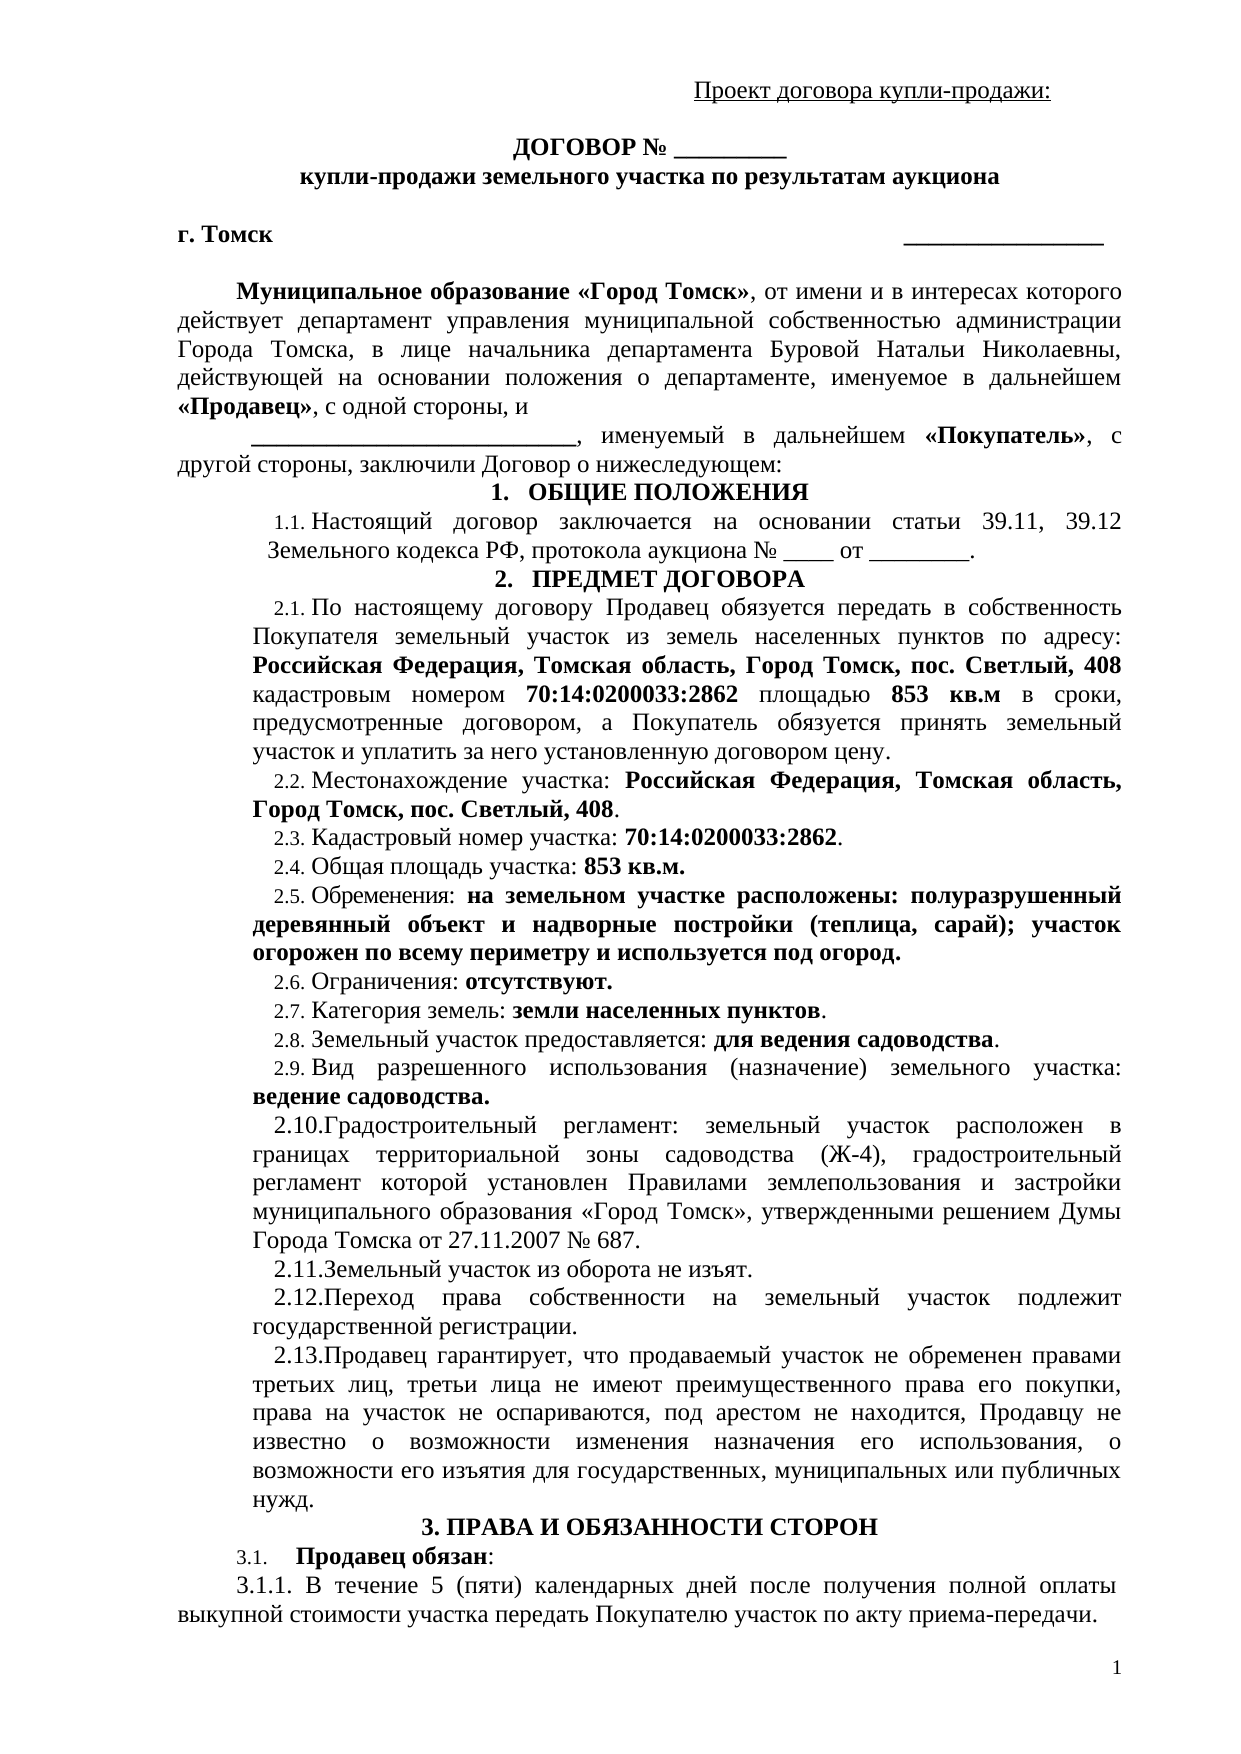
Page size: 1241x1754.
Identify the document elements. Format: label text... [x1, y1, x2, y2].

list ПРЕДМЕТ ДОГОВОРА [177, 564, 1122, 592]
list Земельный участок предоставляется: для ведения садоводства. [215, 1024, 1122, 1052]
list Общая площадь участка: 853 кв.м. [215, 851, 1122, 880]
list Градостроительный регламент: земельный участок расположен в границах территориальной зоны садоводства (Ж-4), градостроительный регламент которой установлен Правилами землепользования и застройки муниципального образования «Город Томск», утвержденными решением Думы Города Томска от 27.11.2007 № 687. [215, 1110, 1122, 1254]
text ДОГОВОР № _________ [177, 132, 1122, 161]
list Обременения: на земельном участке расположены: полуразрушенный деревянный объект и надворные постройки (теплица, сарай); участок огорожен по всему периметру и используется под огород. [215, 880, 1122, 966]
list Продавец обязан: [177, 1541, 1122, 1570]
list По настоящему договору Продавец обязуется передать в собственность Покупателя земельный участок из земель населенных пунктов по адресу: Российская Федерация, Томская область, Город Томск, пос. Светлый, 408 кадастровым номером 70:14:0200033:2862 площадью 853 кв.м в сроки, предусмотренные договором, а Покупатель обязуется принять земельный участок и уплатить за него установленную договором цену. [215, 592, 1122, 765]
list Ограничения: отсутствуют. [215, 966, 1122, 995]
text 3.1.1. В течение 5 (пяти) календарных дней после получения полной оплаты выкупной стоимости участка передать Покупателю участок по акту приема-передачи. [177, 1570, 1118, 1627]
text купли-продажи земельного участка по результатам аукциона [177, 161, 1122, 190]
list Вид разрешенного использования (назначение) земельного участка: ведение садоводства. [215, 1052, 1122, 1110]
list Местонахождение участка: Российская Федерация, Томская область, Город Томск, пос. Светлый, 408. [215, 765, 1122, 822]
text 3. ПРАВА И ОБЯЗАННОСТИ СТОРОН [177, 1512, 1122, 1541]
text Муниципальное образование «Город Томск», от имени и в интересах которого действует департамент управления муниципальной собственностью администрации Города Томска, в лице начальника департамента Буровой Натальи Николаевны, действующей на основании положения о департаменте, именуемое в дальнейшем «Продавец», с одной стороны, и [177, 276, 1122, 420]
text г. Томск ________________ [177, 219, 1122, 247]
list Переход права собственности на земельный участок подлежит государственной регистрации. [215, 1282, 1122, 1340]
list ОБЩИЕ ПОЛОЖЕНИЯ [177, 477, 1122, 506]
text Проект договора купли-продажи: [693, 75, 1122, 104]
list Настоящий договор заключается на основании статьи 39.11, 39.12 Земельного кодекса РФ, протокола аукциона № ____ от ________. [229, 506, 1122, 564]
list Категория земель: земли населенных пунктов. [215, 995, 1122, 1024]
list Земельный участок из оборота не изъят. [215, 1254, 1122, 1282]
list Кадастровый номер участка: 70:14:0200033:2862. [215, 822, 1122, 851]
list Продавец гарантирует, что продаваемый участок не обременен правами третьих лиц, третьи лица не имеют преимущественного права его покупки, права на участок не оспариваются, под арестом не находится, Продавцу не известно о возможности изменения назначения его использования, о возможности его изъятия для государственных, муниципальных или публичных нужд. [215, 1340, 1122, 1512]
text __________________________, именуемый в дальнейшем «Покупатель», с другой стороны, заключили Договор о нижеследующем: [177, 420, 1122, 477]
